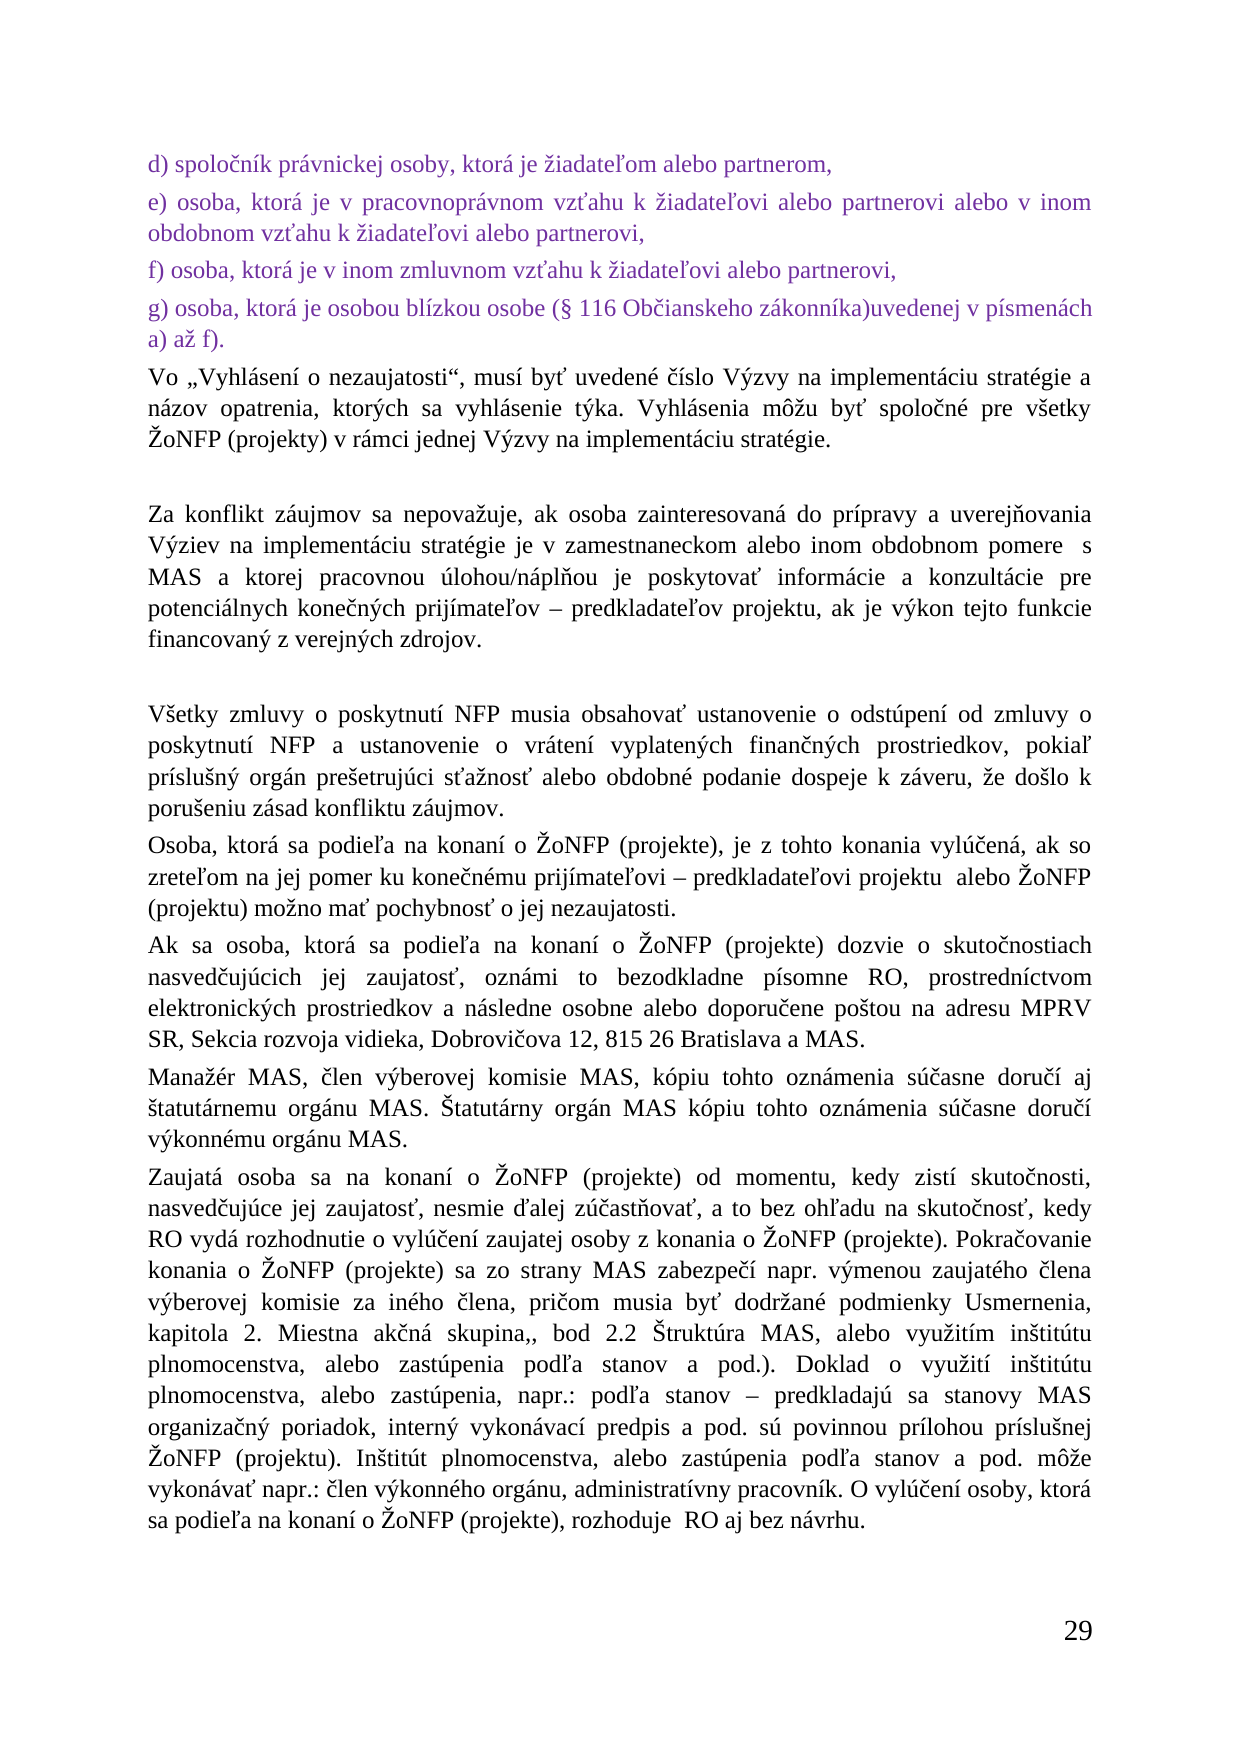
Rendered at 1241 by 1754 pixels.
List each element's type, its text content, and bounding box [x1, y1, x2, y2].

text Osoba, ktorá sa podieľa na konaní o ŽoNFP (projekte), je z tohto konania vylúčená, ak so zreteľom na jej pomer ku konečnému prijímateľovi – predkladateľovi projektu alebo ŽoNFP (projektu) možno mať pochybnosť o jej nezaujatosti. [148, 829, 1093, 923]
text Za konflikt záujmov sa nepovažuje, ak osoba zainteresovaná do prípravy a uverejňovania Výziev na implementáciu stratégie je v zamestnaneckom alebo inom obdobnom pomere s MAS a ktorej pracovnou úlohou/náplňou je poskytovať informácie a konzultácie pre potenciálnych konečných prijímateľov – predkladateľov projektu, ak je výkon tejto funkcie financovaný z verejných zdrojov. [148, 498, 1093, 654]
text d) spoločník právnickej osoby, ktorá je žiadateľom alebo partnerom, [148, 148, 1093, 179]
text e) osoba, ktorá je v pracovnoprávnom vzťahu k žiadateľovi alebo partnerovi alebo v inom obdobnom vzťahu k žiadateľovi alebo partnerovi, [148, 185, 1093, 248]
text f) osoba, ktorá je v inom zmluvnom vzťahu k žiadateľovi alebo partnerovi, [148, 254, 1093, 285]
text Všetky zmluvy o poskytnutí NFP musia obsahovať ustanovenie o odstúpení od zmluvy o poskytnutí NFP a ustanovenie o vrátení vyplatených finančných prostriedkov, pokiaľ príslušný orgán prešetrujúci sťažnosť alebo obdobné podanie dospeje k záveru, že došlo k porušeniu zásad konfliktu záujmov. [148, 698, 1093, 823]
text g) osoba, ktorá je osobou blízkou osobe (§ 116 Občianskeho zákonníka)uvedenej v písmenách a) až f). [148, 291, 1093, 354]
text Manažér MAS, člen výberovej komisie MAS, kópiu tohto oznámenia súčasne doručí aj štatutárnemu orgánu MAS. Štatutárny orgán MAS kópiu tohto oznámenia súčasne doručí výkonnému orgánu MAS. [148, 1060, 1093, 1154]
text Ak sa osoba, ktorá sa podieľa na konaní o ŽoNFP (projekte) dozvie o skutočnostiach nasvedčujúcich jej zaujatosť, oznámi to bezodkladne písomne RO, prostredníctvom elektronických prostriedkov a následne osobne alebo doporučene poštou na adresu MPRV SR, Sekcia rozvoja vidieka, Dobrovičova 12, 815 26 Bratislava a MAS. [148, 929, 1093, 1054]
text Vo „Vyhlásení o nezaujatosti“, musí byť uvedené číslo Výzvy na implementáciu stratégie a názov opatrenia, ktorých sa vyhlásenie týka. Vyhlásenia môžu byť spoločné pre všetky ŽoNFP (projekty) v rámci jednej Výzvy na implementáciu stratégie. [148, 360, 1093, 454]
text Zaujatá osoba sa na konaní o ŽoNFP (projekte) od momentu, kedy zistí skutočnosti, nasvedčujúce jej zaujatosť, nesmie ďalej zúčastňovať, a to bez ohľadu na skutočnosť, kedy RO vydá rozhodnutie o vylúčení zaujatej osoby z konania o ŽoNFP (projekte). Pokračovanie konania o ŽoNFP (projekte) sa zo strany MAS zabezpečí napr. výmenou zaujatého člena výberovej komisie za iného člena, pričom musia byť dodržané podmienky Usmernenia, kapitola 2. Miestna akčná skupina,, bod 2.2 Štruktúra MAS, alebo využitím inštitútu plnomocenstva, alebo zastúpenia podľa stanov a pod.). Doklad o využití inštitútu plnomocenstva, alebo zastúpenia, napr.: podľa stanov – predkladajú sa stanovy MAS organizačný poriadok, interný vykonávací predpis a pod. sú povinnou prílohou príslušnej ŽoNFP (projektu). Inštitút plnomocenstva, alebo zastúpenia podľa stanov a pod. môže vykonávať napr.: člen výkonného orgánu, administratívny pracovník. O vylúčení osoby, ktorá sa podieľa na konaní o ŽoNFP (projekte), rozhoduje RO aj bez návrhu. [148, 1160, 1093, 1535]
